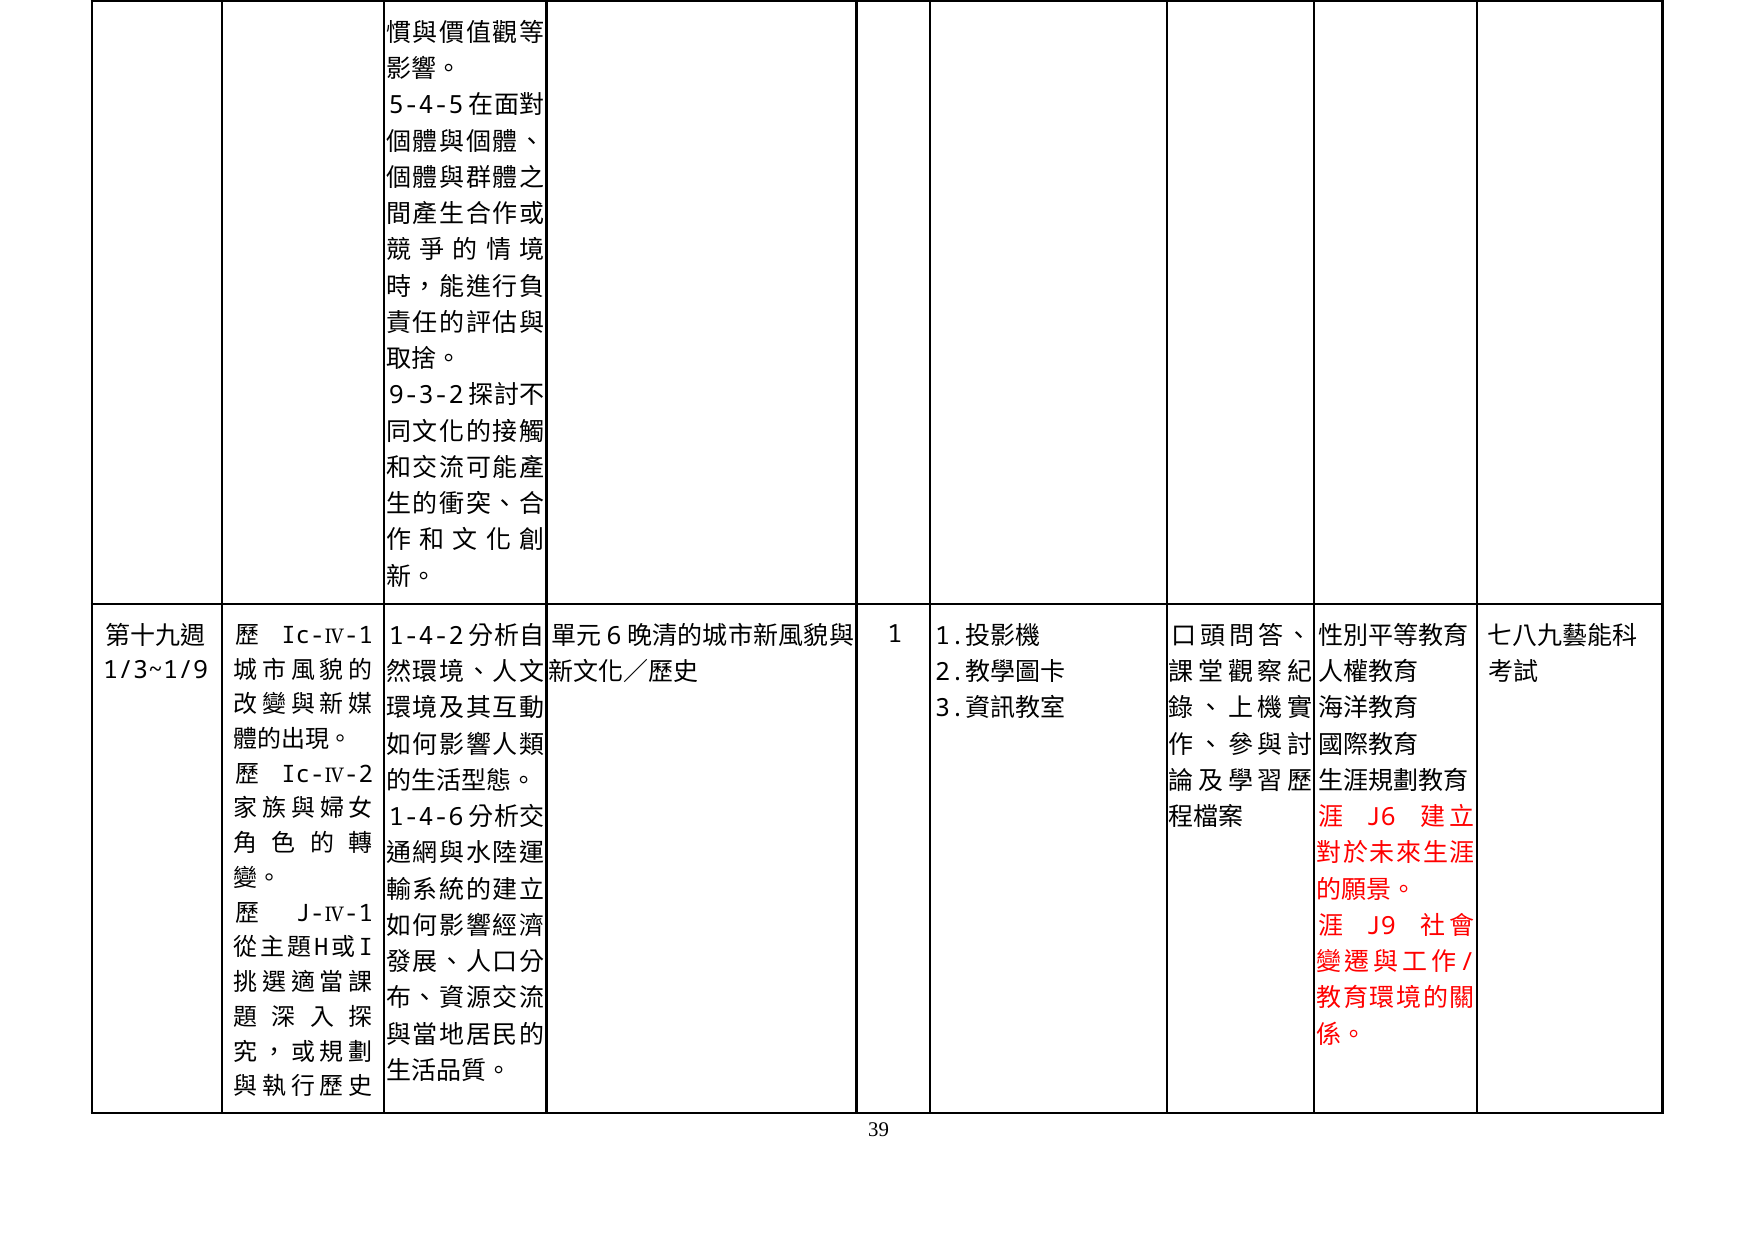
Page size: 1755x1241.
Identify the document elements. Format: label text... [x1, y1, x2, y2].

table_cell 性別平等教育 人權教育 海洋教育 國際教育 生涯規劃教育 涯 J6 建立對於未來生涯的願景。 涯 J9 社會變遷與工作/教育環境的關係。 [1315, 605, 1476, 1112]
table_cell [223, 2, 383, 603]
table_cell [548, 2, 855, 603]
table_cell 1-4-2分析自然環境、人文環境及其互動如何影響人類的生活型態。 1-4-6分析交通網與水陸運輸系統的建立如何影響經濟發展、人口分布、資源交流與當地居民的生活品質。 [385, 605, 545, 1112]
table_cell 1.投影機 2.教學圖卡 3.資訊教室 [931, 605, 1166, 1112]
table_cell 七八九藝能科考試 [1478, 605, 1661, 1112]
table_cell [931, 2, 1166, 603]
table_cell 1 [858, 605, 929, 1112]
table_cell 歷Ic-Ⅳ-1 城市風貌的改變與新媒體的出現。 歷Ic-Ⅳ-2 家族與婦女角色的轉變。 歷J-Ⅳ-1 從主題H或I挑選適當課題深入探究，或規劃與執行歷史 [223, 605, 383, 1112]
table_cell 口頭問答、課堂觀察紀錄、上機實作、參與討論及學習歷程檔案 [1168, 605, 1313, 1112]
table_cell [93, 2, 221, 603]
table_cell 第十九週 1/3~1/9 [93, 605, 221, 1112]
table_cell [858, 2, 929, 603]
table_cell [1315, 2, 1476, 603]
table_cell [1168, 2, 1313, 603]
table_cell 單元6晚清的城市新風貌與新文化／歷史 [548, 605, 855, 1112]
table_cell [1478, 2, 1661, 603]
table_cell 慣與價值觀等影響。 5-4-5在面對個體與個體、個體與群體之間產生合作或競爭的情境時，能進行負責任的評估與取捨。 9-3-2探討不同文化的接觸和交流可能產生的衝突、合作和文化創新。 [385, 2, 545, 603]
